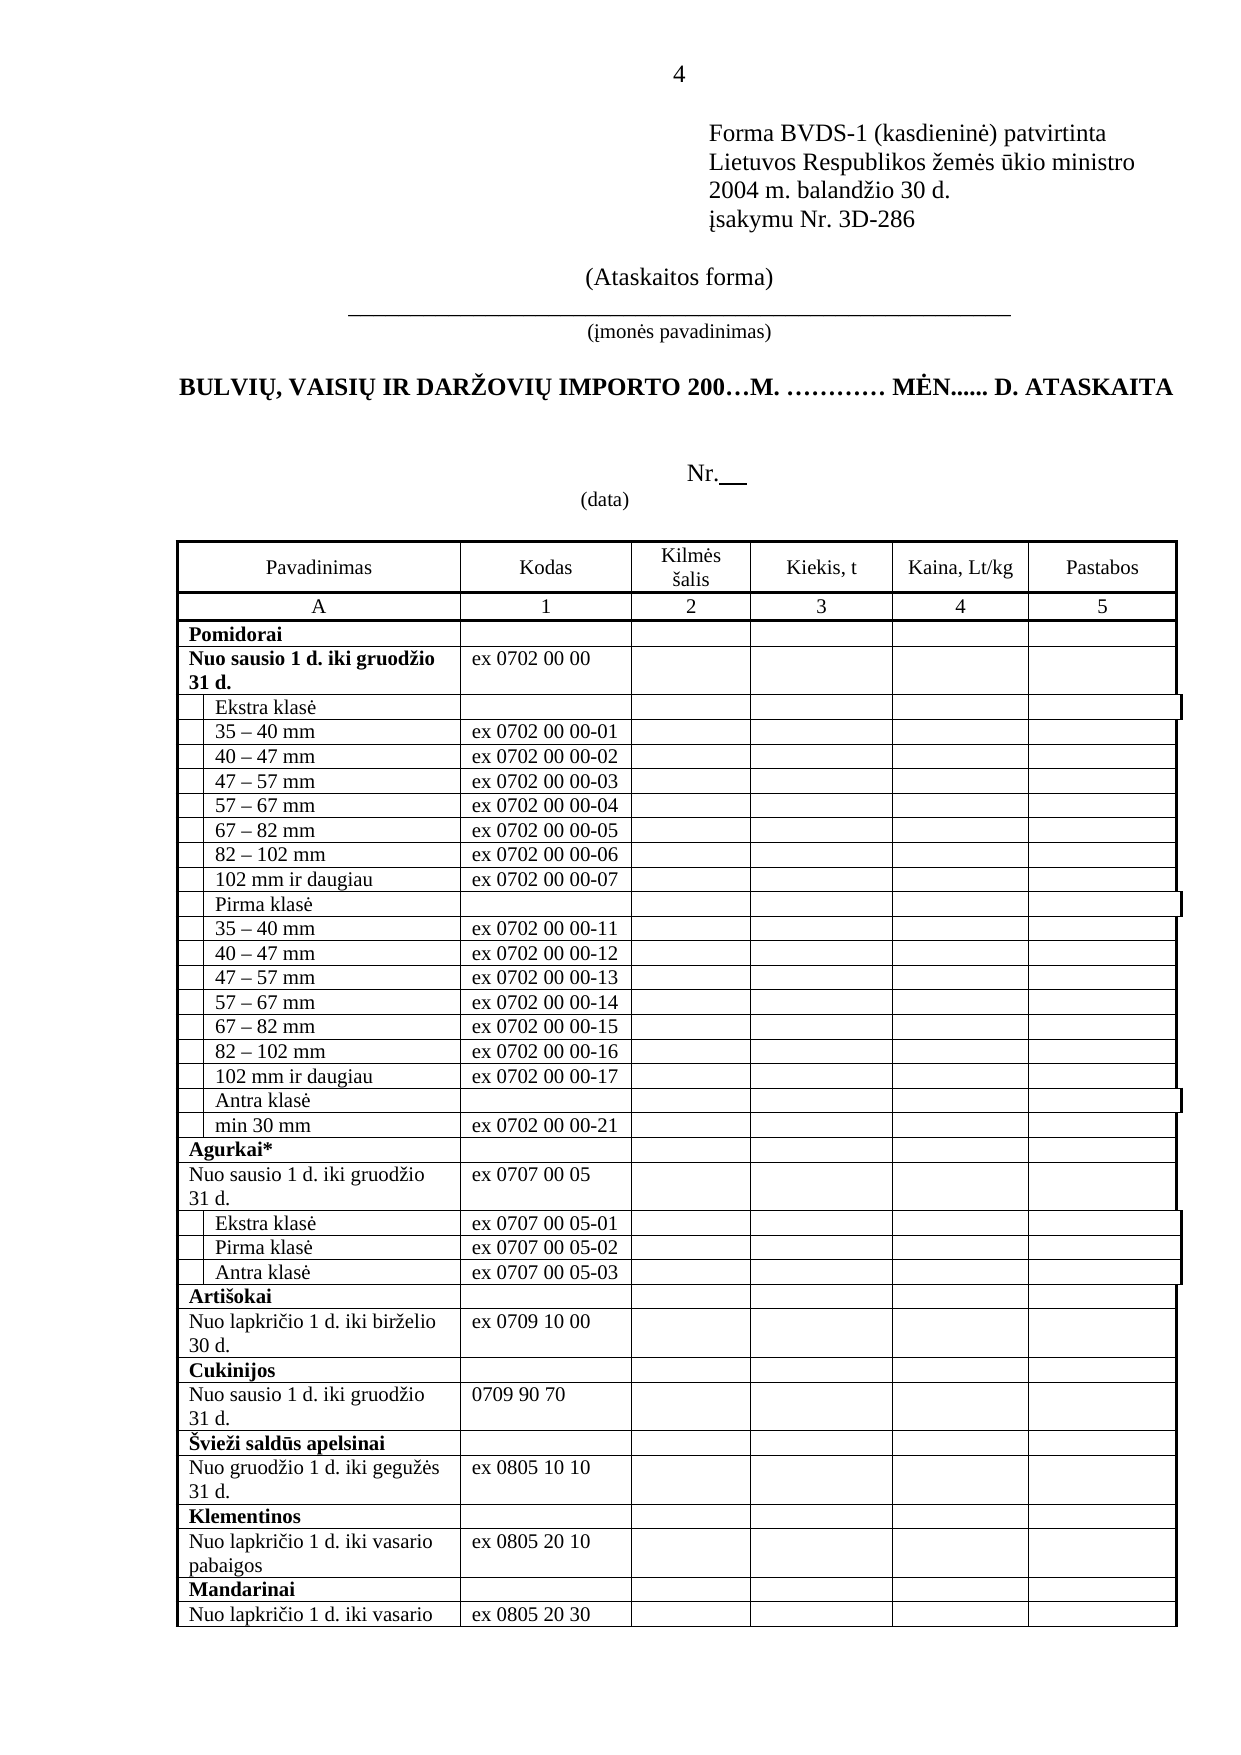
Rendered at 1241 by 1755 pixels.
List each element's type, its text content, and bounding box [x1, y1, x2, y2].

table_cell [179, 1040, 203, 1063]
table_cell Antra klasė [204, 1089, 460, 1112]
table_cell [179, 892, 203, 916]
table_cell [751, 622, 892, 646]
table_cell 102 mm ir daugiau [204, 1064, 460, 1088]
table_cell [1029, 1015, 1175, 1038]
table_cell [1029, 769, 1175, 793]
table_cell 1 [461, 594, 631, 618]
table_cell [461, 1578, 631, 1601]
table_cell [1029, 1138, 1175, 1161]
table_cell ex 0702 00 00-03 [461, 769, 631, 793]
table_cell [632, 966, 750, 989]
table_cell [179, 868, 203, 891]
table_cell [1029, 966, 1175, 989]
table_cell ex 0707 00 05-03 [461, 1260, 631, 1284]
table_cell [1029, 720, 1175, 743]
table_cell [632, 769, 750, 793]
table_cell [461, 622, 631, 646]
table_cell [893, 990, 1028, 1014]
table_cell [632, 941, 750, 965]
table_cell [1029, 1383, 1175, 1430]
table_cell 5 [1029, 594, 1175, 618]
table_cell ex 0709 10 00 [461, 1309, 631, 1357]
table_cell [1029, 1285, 1175, 1308]
table_cell [179, 1089, 203, 1112]
table_cell [893, 1211, 1028, 1234]
table_cell [1029, 1358, 1175, 1382]
table_cell [751, 917, 892, 940]
table_cell Nuo sausio 1 d. iki gruodžio 31 d. [179, 1383, 460, 1430]
table_cell [632, 794, 750, 817]
table_cell [632, 1211, 750, 1234]
table_cell 67 – 82 mm [204, 818, 460, 842]
table_cell [893, 917, 1028, 940]
table_cell [1029, 892, 1180, 916]
text Forma BVDS-1 (kasdieninė) patvirtinta [177, 118, 1181, 147]
table_cell [461, 1089, 631, 1112]
table_cell 47 – 57 mm [204, 769, 460, 793]
table_cell ex 0805 20 10 [461, 1529, 631, 1577]
table_header Kaina, Lt/kg [893, 543, 1028, 591]
table_cell [632, 1309, 750, 1357]
table_cell [1029, 1505, 1175, 1528]
table_cell [179, 1064, 203, 1088]
table_cell [179, 843, 203, 866]
table_cell [893, 1163, 1028, 1210]
table_cell [1029, 818, 1175, 842]
table_cell [1029, 1163, 1175, 1210]
table_cell [1029, 1236, 1180, 1259]
table_cell [751, 1383, 892, 1430]
table_cell [1029, 1211, 1180, 1234]
table_cell [632, 1138, 750, 1161]
table_cell [893, 1529, 1028, 1577]
table_cell ex 0702 00 00-12 [461, 941, 631, 965]
table_cell ex 0702 00 00-16 [461, 1040, 631, 1063]
table_cell [893, 843, 1028, 866]
table_cell [751, 1236, 892, 1259]
table_cell [893, 769, 1028, 793]
table_cell [179, 917, 203, 940]
table_cell [893, 1015, 1028, 1038]
table_cell [893, 1431, 1028, 1455]
table_cell [751, 745, 892, 768]
table_cell [179, 1113, 203, 1137]
table_cell [893, 647, 1028, 694]
table_cell [751, 1358, 892, 1382]
text (Ataskaitos forma) [177, 262, 1181, 291]
table_cell [461, 695, 631, 719]
table_cell [751, 695, 892, 719]
table_cell ex 0702 00 00-06 [461, 843, 631, 866]
table_cell [1029, 1602, 1175, 1626]
table_cell Nuo gruodžio 1 d. iki gegužės 31 d. [179, 1456, 460, 1503]
table_cell [632, 843, 750, 866]
table_cell ex 0805 10 10 [461, 1456, 631, 1503]
table_cell [1029, 990, 1175, 1014]
table_cell [893, 892, 1028, 916]
table_cell [632, 1602, 750, 1626]
table_cell [632, 720, 750, 743]
table_cell [751, 1211, 892, 1234]
table_cell [751, 818, 892, 842]
table_cell [632, 647, 750, 694]
table_cell [893, 941, 1028, 965]
table_header Kilmės šalis [632, 543, 750, 591]
table_cell Pomidorai [179, 622, 460, 646]
table_cell [632, 1089, 750, 1112]
text įsakymu Nr. 3D-286 [177, 204, 1181, 233]
table_cell [893, 1138, 1028, 1161]
table_cell [1029, 843, 1175, 866]
table_cell Artišokai [179, 1285, 460, 1308]
table_cell [632, 1529, 750, 1577]
table_cell 82 – 102 mm [204, 1040, 460, 1063]
table_cell [632, 1358, 750, 1382]
table_cell [893, 1358, 1028, 1382]
table_cell [1029, 941, 1175, 965]
table_cell ex 0702 00 00-14 [461, 990, 631, 1014]
table_cell ex 0702 00 00-07 [461, 868, 631, 891]
table_cell [632, 1163, 750, 1210]
table_cell [1029, 1431, 1175, 1455]
table_cell [632, 1260, 750, 1284]
table_cell [893, 1456, 1028, 1503]
table_cell ex 0702 00 00-17 [461, 1064, 631, 1088]
table_cell Nuo lapkričio 1 d. iki vasario [179, 1602, 460, 1626]
table_cell 4 [893, 594, 1028, 618]
table_cell [893, 745, 1028, 768]
table_cell ex 0702 00 00-01 [461, 720, 631, 743]
table_cell [632, 917, 750, 940]
text (data) [177, 487, 1181, 511]
table_cell [893, 1578, 1028, 1601]
table_cell [751, 647, 892, 694]
table_cell [893, 1260, 1028, 1284]
table_cell ex 0702 00 00 [461, 647, 631, 694]
table_cell [751, 1309, 892, 1357]
table_cell Pirma klasė [204, 892, 460, 916]
table_cell 35 – 40 mm [204, 917, 460, 940]
table_cell ex 0805 20 30 [461, 1602, 631, 1626]
table_cell 102 mm ir daugiau [204, 868, 460, 891]
table_cell [632, 695, 750, 719]
text Lietuvos Respublikos žemės ūkio ministro [177, 147, 1181, 176]
table_cell Švieži saldūs apelsinai [179, 1431, 460, 1455]
table_cell Cukinijos [179, 1358, 460, 1382]
table_cell 57 – 67 mm [204, 990, 460, 1014]
table_cell [893, 1113, 1028, 1137]
table_cell [461, 1505, 631, 1528]
table_cell [893, 966, 1028, 989]
table_cell [893, 1285, 1028, 1308]
table_cell [461, 1138, 631, 1161]
table_cell [179, 1211, 203, 1234]
table_cell [751, 1505, 892, 1528]
table_cell [632, 1431, 750, 1455]
table_cell [179, 695, 203, 719]
text Nr. [177, 458, 1181, 487]
table_cell [632, 868, 750, 891]
table_cell [893, 1040, 1028, 1063]
table_cell [632, 1456, 750, 1503]
table_cell [1029, 1089, 1180, 1112]
table_cell [1029, 622, 1175, 646]
table_cell [751, 1578, 892, 1601]
table_cell [179, 720, 203, 743]
table_cell [632, 1383, 750, 1430]
table_cell [751, 1138, 892, 1161]
table_cell [751, 1285, 892, 1308]
table_cell [893, 1505, 1028, 1528]
table_cell 82 – 102 mm [204, 843, 460, 866]
table_cell [179, 818, 203, 842]
table_cell [893, 1309, 1028, 1357]
table_cell ex 0702 00 00-11 [461, 917, 631, 940]
table_cell [893, 1383, 1028, 1430]
table_cell [179, 1236, 203, 1259]
table_cell [1029, 917, 1175, 940]
table_cell ex 0702 00 00-15 [461, 1015, 631, 1038]
table_cell [751, 1602, 892, 1626]
table_cell [893, 1089, 1028, 1112]
table_cell [751, 1529, 892, 1577]
table_cell [461, 1285, 631, 1308]
table_cell [461, 1358, 631, 1382]
table_cell [751, 941, 892, 965]
table_header Kodas [461, 543, 631, 591]
table_cell [1029, 794, 1175, 817]
table_cell Klementinos [179, 1505, 460, 1528]
table_cell [1029, 695, 1180, 719]
table_cell [1029, 1529, 1175, 1577]
table_cell 40 – 47 mm [204, 745, 460, 768]
table_cell Mandarinai [179, 1578, 460, 1601]
table_cell [751, 966, 892, 989]
table_cell [179, 794, 203, 817]
table_cell [751, 1431, 892, 1455]
table_cell ex 0707 00 05-01 [461, 1211, 631, 1234]
table_cell [1029, 745, 1175, 768]
table_cell Agurkai* [179, 1138, 460, 1161]
table_header Pastabos [1029, 543, 1175, 591]
table_cell [632, 1040, 750, 1063]
table_cell [893, 818, 1028, 842]
table_cell 67 – 82 mm [204, 1015, 460, 1038]
table_cell ex 0707 00 05 [461, 1163, 631, 1210]
table_cell A [179, 594, 460, 618]
table_cell [751, 868, 892, 891]
table_cell [751, 1260, 892, 1284]
table_cell [893, 1064, 1028, 1088]
table_cell [893, 622, 1028, 646]
table_cell [751, 1015, 892, 1038]
table_cell [1029, 868, 1175, 891]
table_cell ex 0707 00 05-02 [461, 1236, 631, 1259]
table_cell [1029, 1113, 1175, 1137]
table_cell [1029, 1456, 1175, 1503]
table_cell [1029, 1578, 1175, 1601]
table_cell [632, 1015, 750, 1038]
table_header Pavadinimas [179, 543, 460, 591]
table_cell [179, 769, 203, 793]
table_cell [632, 622, 750, 646]
table_cell [893, 695, 1028, 719]
table_cell [751, 1089, 892, 1112]
table_cell 35 – 40 mm [204, 720, 460, 743]
table_cell 2 [632, 594, 750, 618]
table_cell [179, 745, 203, 768]
table_cell 0709 90 70 [461, 1383, 631, 1430]
table_cell [632, 1236, 750, 1259]
table_cell [751, 1456, 892, 1503]
table_cell [751, 1113, 892, 1137]
table_cell [893, 1602, 1028, 1626]
table_cell 40 – 47 mm [204, 941, 460, 965]
table_cell [632, 1578, 750, 1601]
table_cell Nuo sausio 1 d. iki gruodžio 31 d. [179, 647, 460, 694]
table_cell Ekstra klasė [204, 695, 460, 719]
table_cell Ekstra klasė [204, 1211, 460, 1234]
table_cell [632, 1064, 750, 1088]
table_cell Nuo sausio 1 d. iki gruodžio 31 d. [179, 1163, 460, 1210]
table_cell ex 0702 00 00-04 [461, 794, 631, 817]
table_cell ex 0702 00 00-02 [461, 745, 631, 768]
table_cell min 30 mm [204, 1113, 460, 1137]
table_cell [1029, 647, 1175, 694]
table_cell ex 0702 00 00-13 [461, 966, 631, 989]
table_cell [179, 1260, 203, 1284]
table_cell [179, 1015, 203, 1038]
table_cell [751, 1064, 892, 1088]
table_cell [751, 769, 892, 793]
table_cell [632, 892, 750, 916]
table_cell [751, 794, 892, 817]
table_cell [179, 966, 203, 989]
table_cell [632, 1285, 750, 1308]
table_cell [893, 868, 1028, 891]
table_cell [751, 1163, 892, 1210]
table_cell [632, 745, 750, 768]
table_cell [751, 720, 892, 743]
table_cell Nuo lapkričio 1 d. iki vasario pabaigos [179, 1529, 460, 1577]
text BULVIŲ, vaisių ir daržovių importo 200…M. ………… MĖN...... D. ataskaita [177, 372, 1181, 401]
table_cell [179, 990, 203, 1014]
table_cell [893, 720, 1028, 743]
table_cell [461, 892, 631, 916]
table_cell [751, 843, 892, 866]
table_cell [893, 1236, 1028, 1259]
table_cell 47 – 57 mm [204, 966, 460, 989]
table_cell [632, 1113, 750, 1137]
table_cell [893, 794, 1028, 817]
table_cell ex 0702 00 00-05 [461, 818, 631, 842]
table_cell Pirma klasė [204, 1236, 460, 1259]
table_cell [751, 990, 892, 1014]
table_cell [751, 1040, 892, 1063]
table_cell ex 0702 00 00-21 [461, 1113, 631, 1137]
table_header Kiekis, t [751, 543, 892, 591]
table_cell 57 – 67 mm [204, 794, 460, 817]
table_cell [632, 990, 750, 1014]
text _____________________________________________________ [177, 291, 1181, 319]
table_cell [632, 818, 750, 842]
table_cell [179, 941, 203, 965]
table_cell [632, 1505, 750, 1528]
text 2004 m. balandžio 30 d. [177, 176, 1181, 204]
table_cell [1029, 1040, 1175, 1063]
table_cell 3 [751, 594, 892, 618]
text (įmonės pavadinimas) [177, 319, 1181, 343]
table_cell [751, 892, 892, 916]
table_cell [1029, 1309, 1175, 1357]
table_cell Antra klasė [204, 1260, 460, 1284]
table_cell [1029, 1260, 1180, 1284]
table_cell Nuo lapkričio 1 d. iki birželio 30 d. [179, 1309, 460, 1357]
table_cell [1029, 1064, 1175, 1088]
table_cell [461, 1431, 631, 1455]
